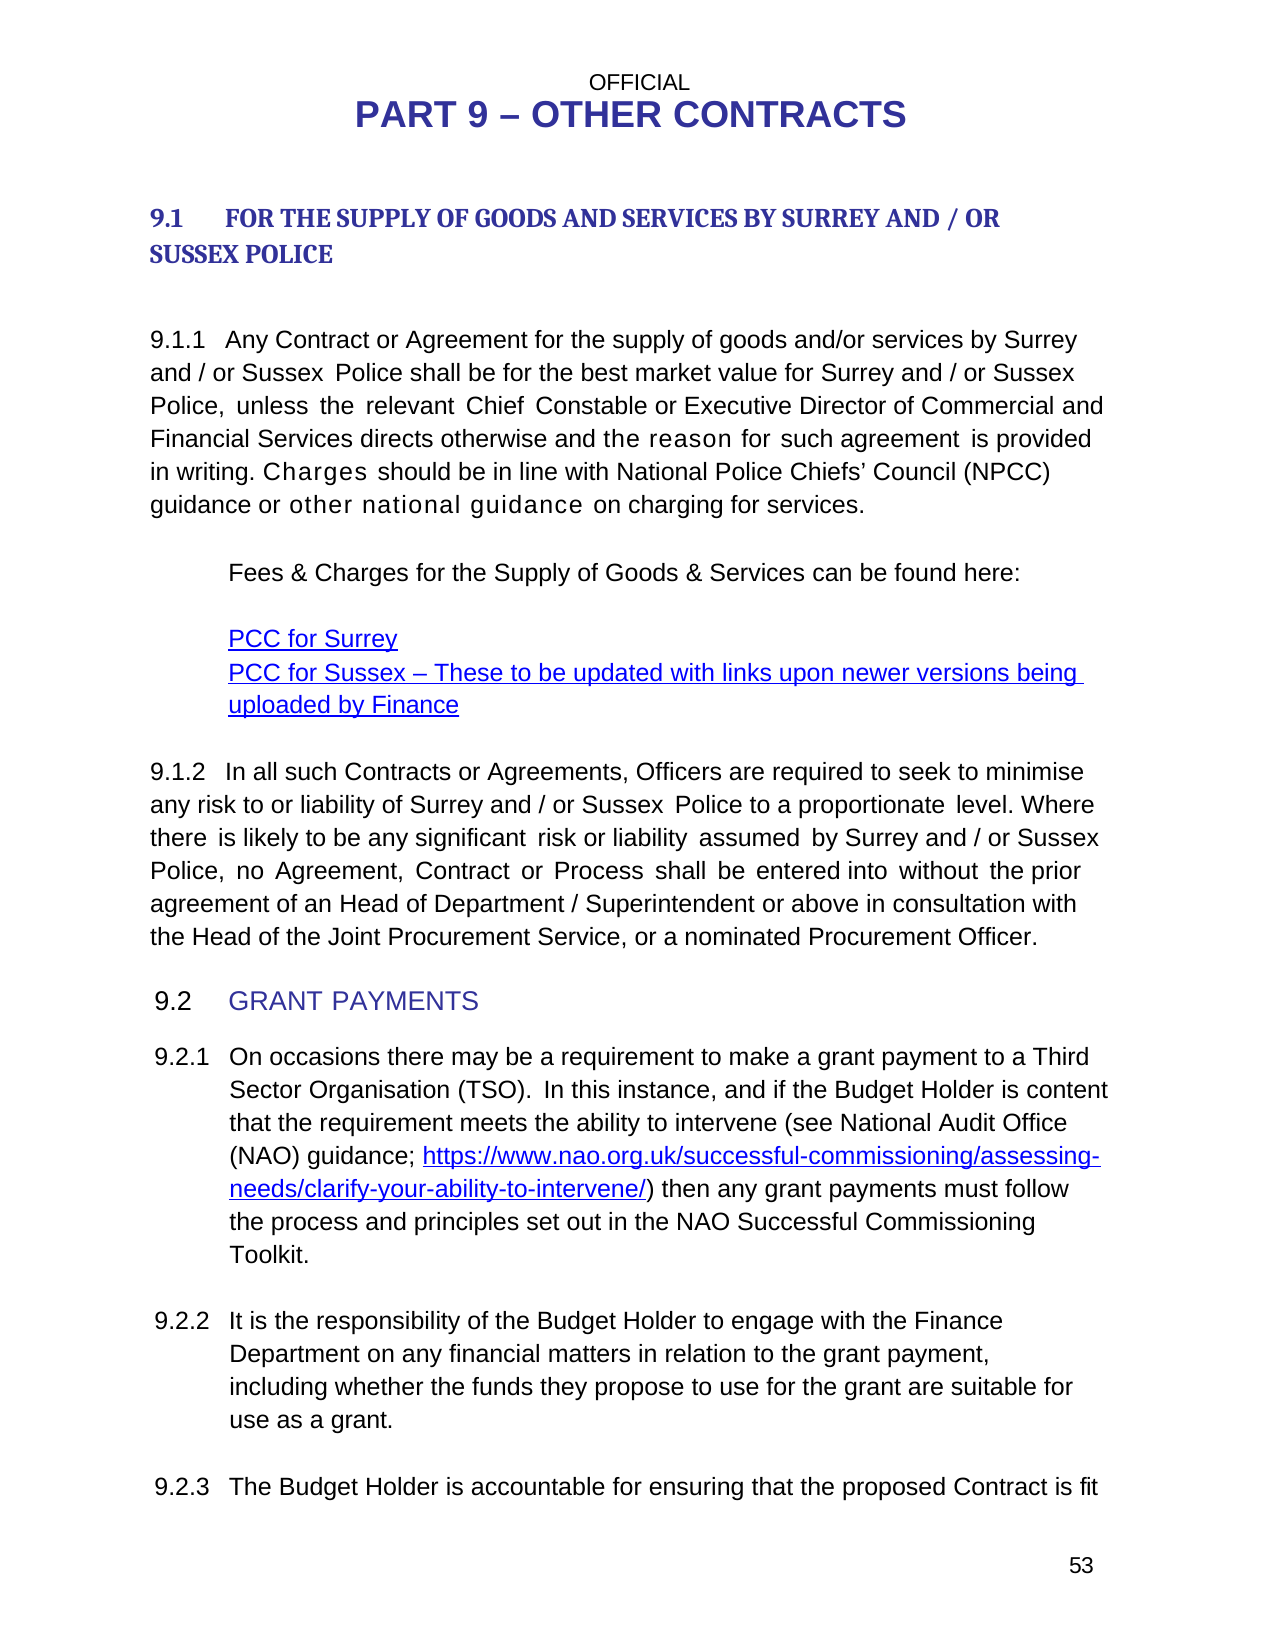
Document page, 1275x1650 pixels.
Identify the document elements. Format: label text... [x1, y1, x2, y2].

list On occasions there may be a requirement to make a grant payment to a Third Sector Organisation (TSO). In this instance, and if the Budget Holder is content that the requirement meets the ability to intervene (see National Audit Office (NAO) guidance; https://www.nao.org.uk/successful-commissioning/assessing- needs/clarify-your-ability-to-intervene/) then any grant payments must follow the process and principles set out in the NAO Successful Commissioning Toolkit. [154, 1042, 1110, 1269]
list It is the responsibility of the Budget Holder to engage with the Finance Department on any financial matters in relation to the grant payment, including whether the funds they propose to use for the grant are suitable for use as a grant. [154, 1306, 1095, 1434]
text Fees & Charges for the Supply of Goods & Services can be found here: PCC for Surrey [228, 529, 1067, 661]
subtitle PART 9 – OTHER CONTRACTS [150, 94, 1111, 136]
list In all such Contracts or Agreements, Officers are required to seek to minimise any risk to or liability of Surrey and / or Sussex Police to a proportionate level. Where there is likely to be any significant risk or liability assumed by Surrey and / or Sussex Police, no Agreement, Contract or Process shall be entered into without the prior agreement of an Head of Department / Superintendent or above in consultation with the Head of the Joint Procurement Service, or a nominated Procurement Officer. [150, 757, 1111, 951]
text PCC for Sussex – These to be updated with links upon newer versions being [228, 661, 1125, 686]
text uploaded by Finance [228, 691, 1125, 719]
subtitle FOR THE SUPPLY OF GOODS AND SERVICES BY SURREY AND / OR SUSSEX POLICE [150, 203, 1044, 270]
list The Budget Holder is accountable for ensuring that the proposed Contract is fit [154, 1472, 1125, 1500]
subtitle GRANT PAYMENTS [154, 985, 1125, 1017]
list Any Contract or Agreement for the supply of goods and/or services by Surrey and / or Sussex Police shall be for the best market value for Surrey and / or Sussex Police, unless the relevant Chief Constable or Executive Director of Commercial and Financial Services directs otherwise and the reason for such agreement is provided in writing. Charges should be in line with National Police Chiefs’ Council (NPCC) guidance or other national guidance on charging for services. [150, 325, 1111, 519]
